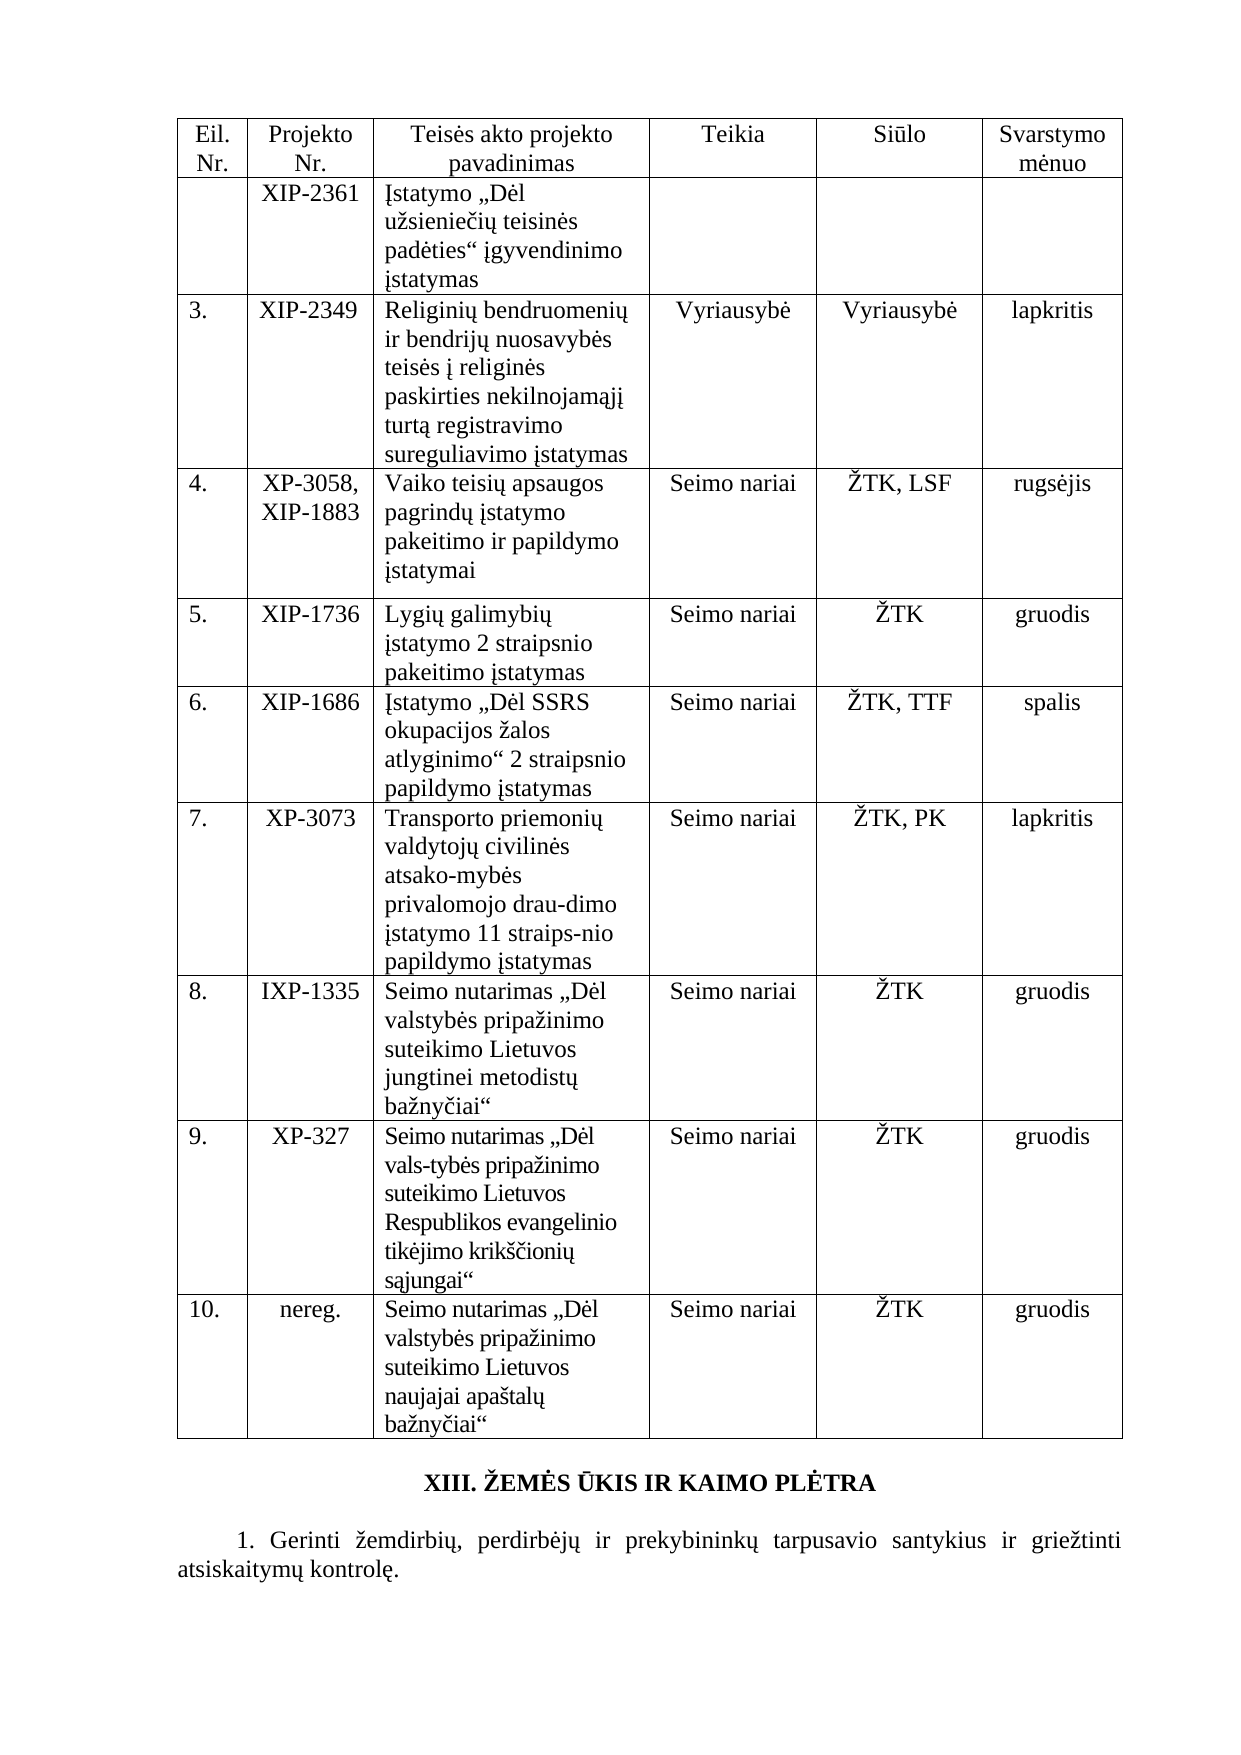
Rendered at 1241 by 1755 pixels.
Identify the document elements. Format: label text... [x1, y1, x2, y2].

table_header Projekto Nr. [248, 119, 373, 177]
table_cell XP-327 [248, 1121, 373, 1293]
table_cell 4. [178, 469, 247, 598]
table_cell [817, 178, 982, 294]
table_cell ŽTK [817, 976, 982, 1120]
table_cell 6. [178, 687, 247, 802]
table_cell gruodis [983, 1295, 1122, 1438]
table_cell Įstatymo „Dėl SSRS okupacijos žalos atlyginimo“ 2 straipsnio papildymo įstatymas [374, 687, 649, 802]
table_cell XIP-2361 [248, 178, 373, 294]
table_cell gruodis [983, 1121, 1122, 1293]
table_cell XIP-1736 [248, 599, 373, 686]
table_cell gruodis [983, 976, 1122, 1120]
table_cell 5. [178, 599, 247, 686]
table_cell 7. [178, 803, 247, 975]
table_header Teisės akto projekto pavadinimas [374, 119, 649, 177]
table_cell Vyriausybė [650, 295, 816, 467]
table_cell nereg. [248, 1295, 373, 1438]
table_cell ŽTK [817, 1121, 982, 1293]
table_cell [650, 178, 816, 294]
table_cell 3. [178, 295, 247, 467]
table_cell lapkritis [983, 295, 1122, 467]
table_cell 10. [178, 1295, 247, 1438]
table_cell Seimo nariai [650, 599, 816, 686]
table_cell XP-3058, XIP-1883 [248, 469, 373, 598]
table_cell [983, 178, 1122, 294]
table_cell Įstatymo „Dėl užsieniečių teisinės padėties“ įgyvendinimo įstatymas [374, 178, 649, 294]
table_cell Seimo nutarimas „Dėl valstybės pripažinimo suteikimo Lietuvos jungtinei metodistų bažnyčiai“ [374, 976, 649, 1120]
table_cell Seimo nariai [650, 976, 816, 1120]
table_cell Seimo nariai [650, 803, 816, 975]
table_cell Vaiko teisių apsaugos pagrindų įstatymo pakeitimo ir papildymo įstatymai [374, 469, 649, 598]
table_cell Transporto priemonių valdytojų civilinės atsako-mybės privalomojo drau-dimo įstatymo 11 straips-nio papildymo įstatymas [374, 803, 649, 975]
table_cell Seimo nutarimas „Dėl valstybės pripažinimo suteikimo Lietuvos naujajai apaštalų bažnyčiai“ [374, 1295, 649, 1438]
table_cell ŽTK [817, 599, 982, 686]
table_cell XIP-1686 [248, 687, 373, 802]
table_cell ŽTK [817, 1295, 982, 1438]
table_cell Religinių bendruomenių ir bendrijų nuosavybės teisės į religinės paskirties nekilnojamąjį turtą registravimo sureguliavimo įstatymas [374, 295, 649, 467]
table_cell rugsėjis [983, 469, 1122, 598]
table_cell Seimo nariai [650, 1121, 816, 1293]
table_cell XP-3073 [248, 803, 373, 975]
table_cell Seimo nariai [650, 469, 816, 598]
table_cell 8. [178, 976, 247, 1120]
table_cell XIP-2349 [248, 295, 373, 467]
text XIII. Žemės ūkis ir kaimo plėtra [177, 1468, 1122, 1497]
table_header Siūlo [817, 119, 982, 177]
table_cell Seimo nariai [650, 687, 816, 802]
table_cell Seimo nutarimas „Dėl vals-tybės pripažinimo suteikimo Lietuvos Respublikos evangelinio tikėjimo krikščionių sąjungai“ [374, 1121, 649, 1293]
table_cell [178, 178, 247, 294]
table_cell ŽTK, LSF [817, 469, 982, 598]
table_header Teikia [650, 119, 816, 177]
table_cell 9. [178, 1121, 247, 1293]
table_cell Vyriausybė [817, 295, 982, 467]
table_cell ŽTK, TTF [817, 687, 982, 802]
table_cell spalis [983, 687, 1122, 802]
text 1. Gerinti žemdirbių, perdirbėjų ir prekybininkų tarpusavio santykius ir griežtinti atsiskaitymų kontrolę. [177, 1526, 1122, 1583]
table_cell Seimo nariai [650, 1295, 816, 1438]
table_cell ŽTK, PK [817, 803, 982, 975]
table_header Eil. Nr. [178, 119, 247, 177]
table_cell IXP-1335 [248, 976, 373, 1120]
table_header Svarstymo mėnuo [983, 119, 1122, 177]
table_cell gruodis [983, 599, 1122, 686]
table_cell Lygių galimybių įstatymo 2 straipsnio pakeitimo įstatymas [374, 599, 649, 686]
table_cell lapkritis [983, 803, 1122, 975]
